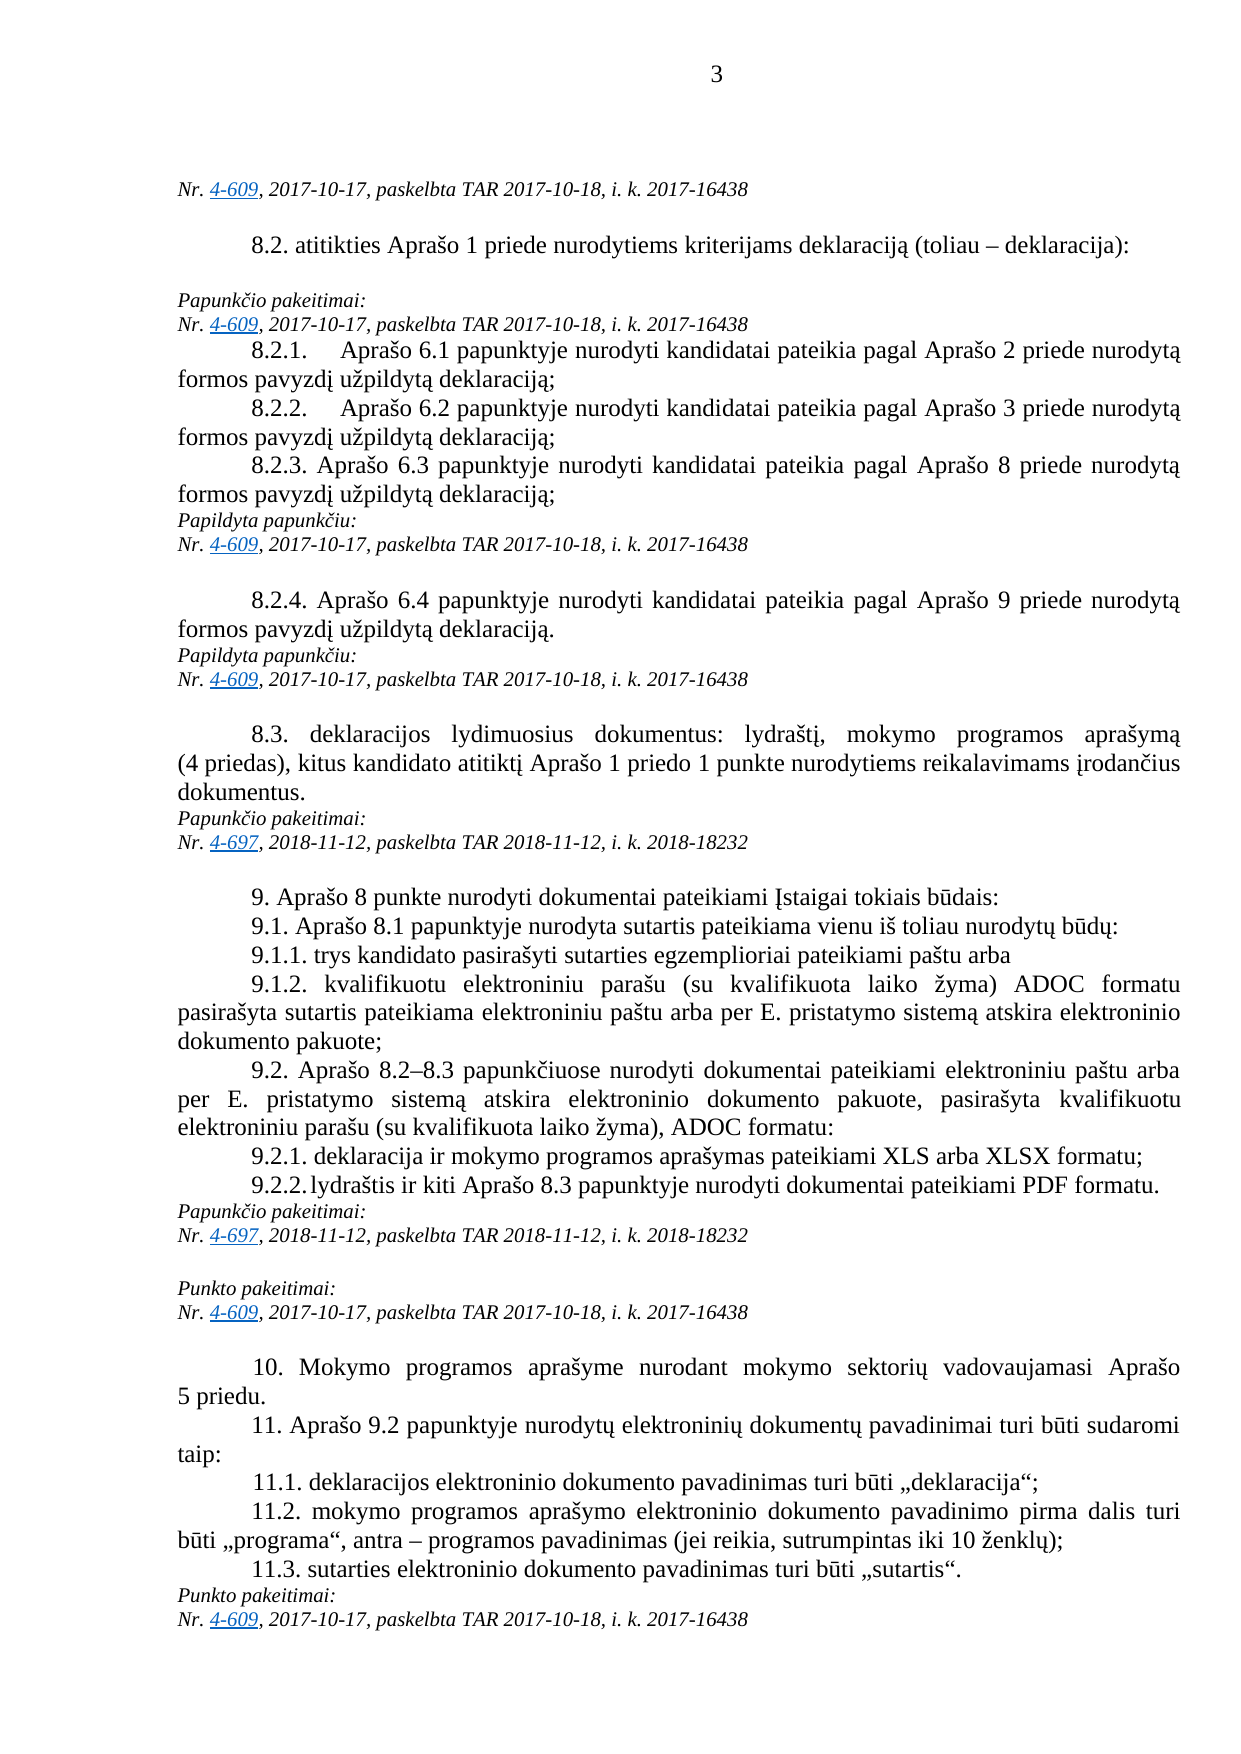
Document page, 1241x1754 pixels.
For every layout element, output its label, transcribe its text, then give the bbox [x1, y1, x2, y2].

text 8.2.2. Aprašo 6.2 papunktyje nurodyti kandidatai pateikia pagal Aprašo 3 priede nurodytą formos pavyzdį užpildytą deklaraciją; [177, 393, 1181, 451]
text 9.1. Aprašo 8.1 papunktyje nurodyta sutartis pateikiama vienu iš toliau nurodytų būdų: [177, 911, 1181, 940]
text Papunkčio pakeitimai: [177, 1199, 1181, 1223]
text 11.2. mokymo programos aprašymo elektroninio dokumento pavadinimo pirma dalis turi būti „programa“, antra – programos pavadinimas (jei reikia, sutrumpintas iki 10 ženklų); [177, 1496, 1181, 1554]
text Nr. 4-609, 2017-10-17, paskelbta TAR 2017-10-18, i. k. 2017-16438 [177, 1607, 1181, 1631]
text 9. Aprašo 8 punkte nurodyti dokumentai pateikiami Įstaigai tokiais būdais: [177, 882, 1181, 911]
text 8.2.4. Aprašo 6.4 papunktyje nurodyti kandidatai pateikia pagal Aprašo 9 priede nurodytą formos pavyzdį užpildytą deklaraciją. [177, 585, 1181, 642]
text Nr. 4-697, 2018-11-12, paskelbta TAR 2018-11-12, i. k. 2018-18232 [177, 1223, 1181, 1247]
text Nr. 4-609, 2017-10-17, paskelbta TAR 2017-10-18, i. k. 2017-16438 [177, 532, 1181, 556]
text Nr. 4-609, 2017-10-17, paskelbta TAR 2017-10-18, i. k. 2017-16438 [177, 667, 1181, 691]
text 10. Mokymo programos aprašyme nurodant mokymo sektorių vadovaujamasi Aprašo 5 priedu. [177, 1352, 1181, 1410]
text 8.3. deklaracijos lydimuosius dokumentus: lydraštį, mokymo programos aprašymą (4 priedas), kitus kandidato atitiktį Aprašo 1 priedo 1 punkte nurodytiems reikalavimams įrodančius dokumentus. [177, 719, 1181, 806]
text Nr. 4-609, 2017-10-17, paskelbta TAR 2017-10-18, i. k. 2017-16438 [177, 177, 1181, 201]
text 8.2.3. Aprašo 6.3 papunktyje nurodyti kandidatai pateikia pagal Aprašo 8 priede nurodytą formos pavyzdį užpildytą deklaraciją; [177, 451, 1181, 508]
text Punkto pakeitimai: [177, 1276, 1181, 1300]
text Punkto pakeitimai: [177, 1582, 1181, 1607]
text Papildyta papunkčiu: [177, 508, 1181, 532]
text 11.3. sutarties elektroninio dokumento pavadinimas turi būti „sutartis“. [177, 1554, 1181, 1582]
text 9.2.2. lydraštis ir kiti Aprašo 8.3 papunktyje nurodyti dokumentai pateikiami PDF formatu. [177, 1170, 1181, 1199]
text Nr. 4-609, 2017-10-17, paskelbta TAR 2017-10-18, i. k. 2017-16438 [177, 312, 1181, 336]
text Nr. 4-697, 2018-11-12, paskelbta TAR 2018-11-12, i. k. 2018-18232 [177, 830, 1181, 854]
text 8.2. atitikties Aprašo 1 priede nurodytiems kriterijams deklaraciją (toliau – deklaracija): [177, 230, 1181, 259]
text Nr. 4-609, 2017-10-17, paskelbta TAR 2017-10-18, i. k. 2017-16438 [177, 1300, 1181, 1324]
text Papunkčio pakeitimai: [177, 806, 1181, 830]
text 9.1.1. trys kandidato pasirašyti sutarties egzemplioriai pateikiami paštu arba [177, 940, 1181, 969]
text 8.2.1. Aprašo 6.1 papunktyje nurodyti kandidatai pateikia pagal Aprašo 2 priede nurodytą formos pavyzdį užpildytą deklaraciją; [177, 336, 1181, 393]
text 11.1. deklaracijos elektroninio dokumento pavadinimas turi būti „deklaracija“; [177, 1467, 1181, 1496]
text 9.2. Aprašo 8.2–8.3 papunkčiuose nurodyti dokumentai pateikiami elektroniniu paštu arba per E. pristatymo sistemą atskira elektroninio dokumento pakuote, pasirašyta kvalifikuotu elektroniniu parašu (su kvalifikuota laiko žyma), ADOC formatu: [177, 1055, 1181, 1141]
text Papildyta papunkčiu: [177, 642, 1181, 667]
text 11. Aprašo 9.2 papunktyje nurodytų elektroninių dokumentų pavadinimai turi būti sudaromi taip: [177, 1410, 1181, 1467]
text 9.1.2. kvalifikuotu elektroniniu parašu (su kvalifikuota laiko žyma) ADOC formatu pasirašyta sutartis pateikiama elektroniniu paštu arba per E. pristatymo sistemą atskira elektroninio dokumento pakuote; [177, 969, 1181, 1055]
text Papunkčio pakeitimai: [177, 287, 1181, 312]
text 9.2.1. deklaracija ir mokymo programos aprašymas pateikiami XLS arba XLSX formatu; [177, 1141, 1181, 1170]
